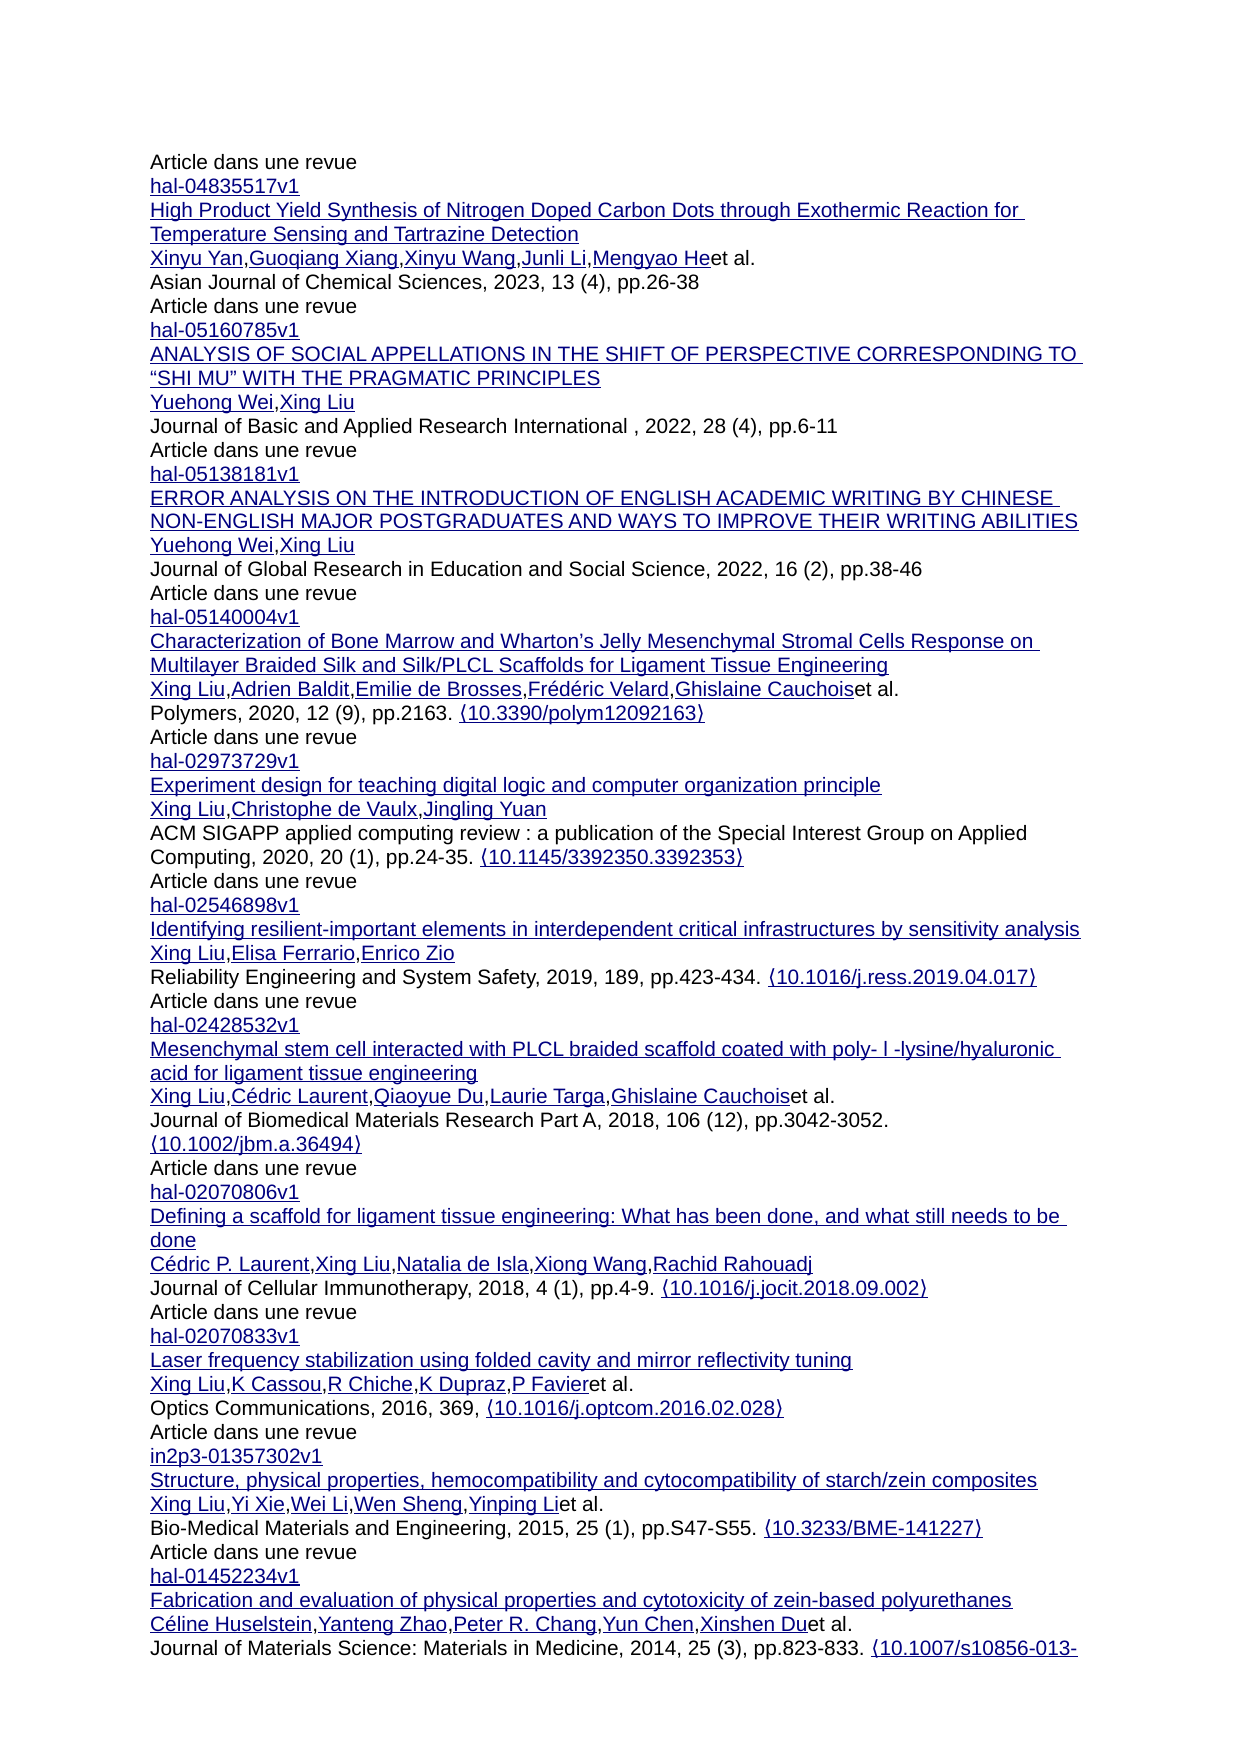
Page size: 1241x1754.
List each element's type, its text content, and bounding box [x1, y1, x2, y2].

table_cell Experiment design for teaching digital logic and computer organization principle Xing Liu,Christophe de Vaulx,Jingling Yuan ACM SIGAPP applied computing review : a publication of the Special Interest Group on Applied Computing, 2020, 20 (1), pp.24-35. ⟨10.1145/3392350.3392353⟩ Article dans une revue hal-02546898v1 [150, 773, 1090, 917]
table_cell ERROR ANALYSIS ON THE INTRODUCTION OF ENGLISH ACADEMIC WRITING BY CHINESE NON-ENGLISH MAJOR POSTGRADUATES AND WAYS TO IMPROVE THEIR WRITING ABILITIES Yuehong Wei,Xing Liu Journal of Global Research in Education and Social Science, 2022, 16 (2), pp.38-46 Article dans une revue hal-05140004v1 [150, 485, 1090, 629]
table_cell Identifying resilient-important elements in interdependent critical infrastructures by sensitivity analysis Xing Liu,Elisa Ferrario,Enrico Zio Reliability Engineering and System Safety, 2019, 189, pp.423-434. ⟨10.1016/j.ress.2019.04.017⟩ Article dans une revue hal-02428532v1 [150, 917, 1090, 1036]
table_cell Laser frequency stabilization using folded cavity and mirror reflectivity tuning Xing Liu,K Cassou,R Chiche,K Dupraz,P Favieret al. Optics Communications, 2016, 369, ⟨10.1016/j.optcom.2016.02.028⟩ Article dans une revue in2p3-01357302v1 [150, 1348, 1090, 1468]
table_cell ANALYSIS OF SOCIAL APPELLATIONS IN THE SHIFT OF PERSPECTIVE CORRESPONDING TO “SHI MU” WITH THE PRAGMATIC PRINCIPLES Yuehong Wei,Xing Liu Journal of Basic and Applied Research International , 2022, 28 (4), pp.6-11 Article dans une revue hal-05138181v1 [150, 342, 1090, 485]
table_cell Characterization of Bone Marrow and Wharton’s Jelly Mesenchymal Stromal Cells Response on Multilayer Braided Silk and Silk/PLCL Scaffolds for Ligament Tissue Engineering Xing Liu,Adrien Baldit,Emilie de Brosses,Frédéric Velard,Ghislaine Cauchoiset al. Polymers, 2020, 12 (9), pp.2163. ⟨10.3390/polym12092163⟩ Article dans une revue hal-02973729v1 [150, 629, 1090, 773]
table_cell High Product Yield Synthesis of Nitrogen Doped Carbon Dots through Exothermic Reaction for Temperature Sensing and Tartrazine Detection Xinyu Yan,Guoqiang Xiang,Xinyu Wang,Junli Li,Mengyao Heet al. Asian Journal of Chemical Sciences, 2023, 13 (4), pp.26-38 Article dans une revue hal-05160785v1 [150, 198, 1090, 342]
table_cell Structure, physical properties, hemocompatibility and cytocompatibility of starch/zein composites Xing Liu,Yi Xie,Wei Li,Wen Sheng,Yinping Liet al. Bio-Medical Materials and Engineering, 2015, 25 (1), pp.S47-S55. ⟨10.3233/BME-141227⟩ Article dans une revue hal-01452234v1 [150, 1468, 1090, 1587]
table_cell Mesenchymal stem cell interacted with PLCL braided scaffold coated with poly- l -lysine/hyaluronic acid for ligament tissue engineering Xing Liu,Cédric Laurent,Qiaoyue Du,Laurie Targa,Ghislaine Cauchoiset al. Journal of Biomedical Materials Research Part A, 2018, 106 (12), pp.3042-3052. ⟨10.1002/jbm.a.36494⟩ Article dans une revue hal-02070806v1 [150, 1036, 1090, 1204]
table_cell Defining a scaffold for ligament tissue engineering: What has been done, and what still needs to be done Cédric P. Laurent,Xing Liu,Natalia de Isla,Xiong Wang,Rachid Rahouadj Journal of Cellular Immunotherapy, 2018, 4 (1), pp.4-9. ⟨10.1016/j.jocit.2018.09.002⟩ Article dans une revue hal-02070833v1 [150, 1204, 1090, 1348]
table_cell Fabrication and evaluation of physical properties and cytotoxicity of zein-based polyurethanes Céline Huselstein,Yanteng Zhao,Peter R. Chang,Yun Chen,Xinshen Duet al. Journal of Materials Science: Materials in Medicine, 2014, 25 (3), pp.823-833. ⟨10.1007/s10856-013- [150, 1588, 1090, 1659]
table_cell Article dans une revue hal-04835517v1 [150, 150, 1090, 198]
